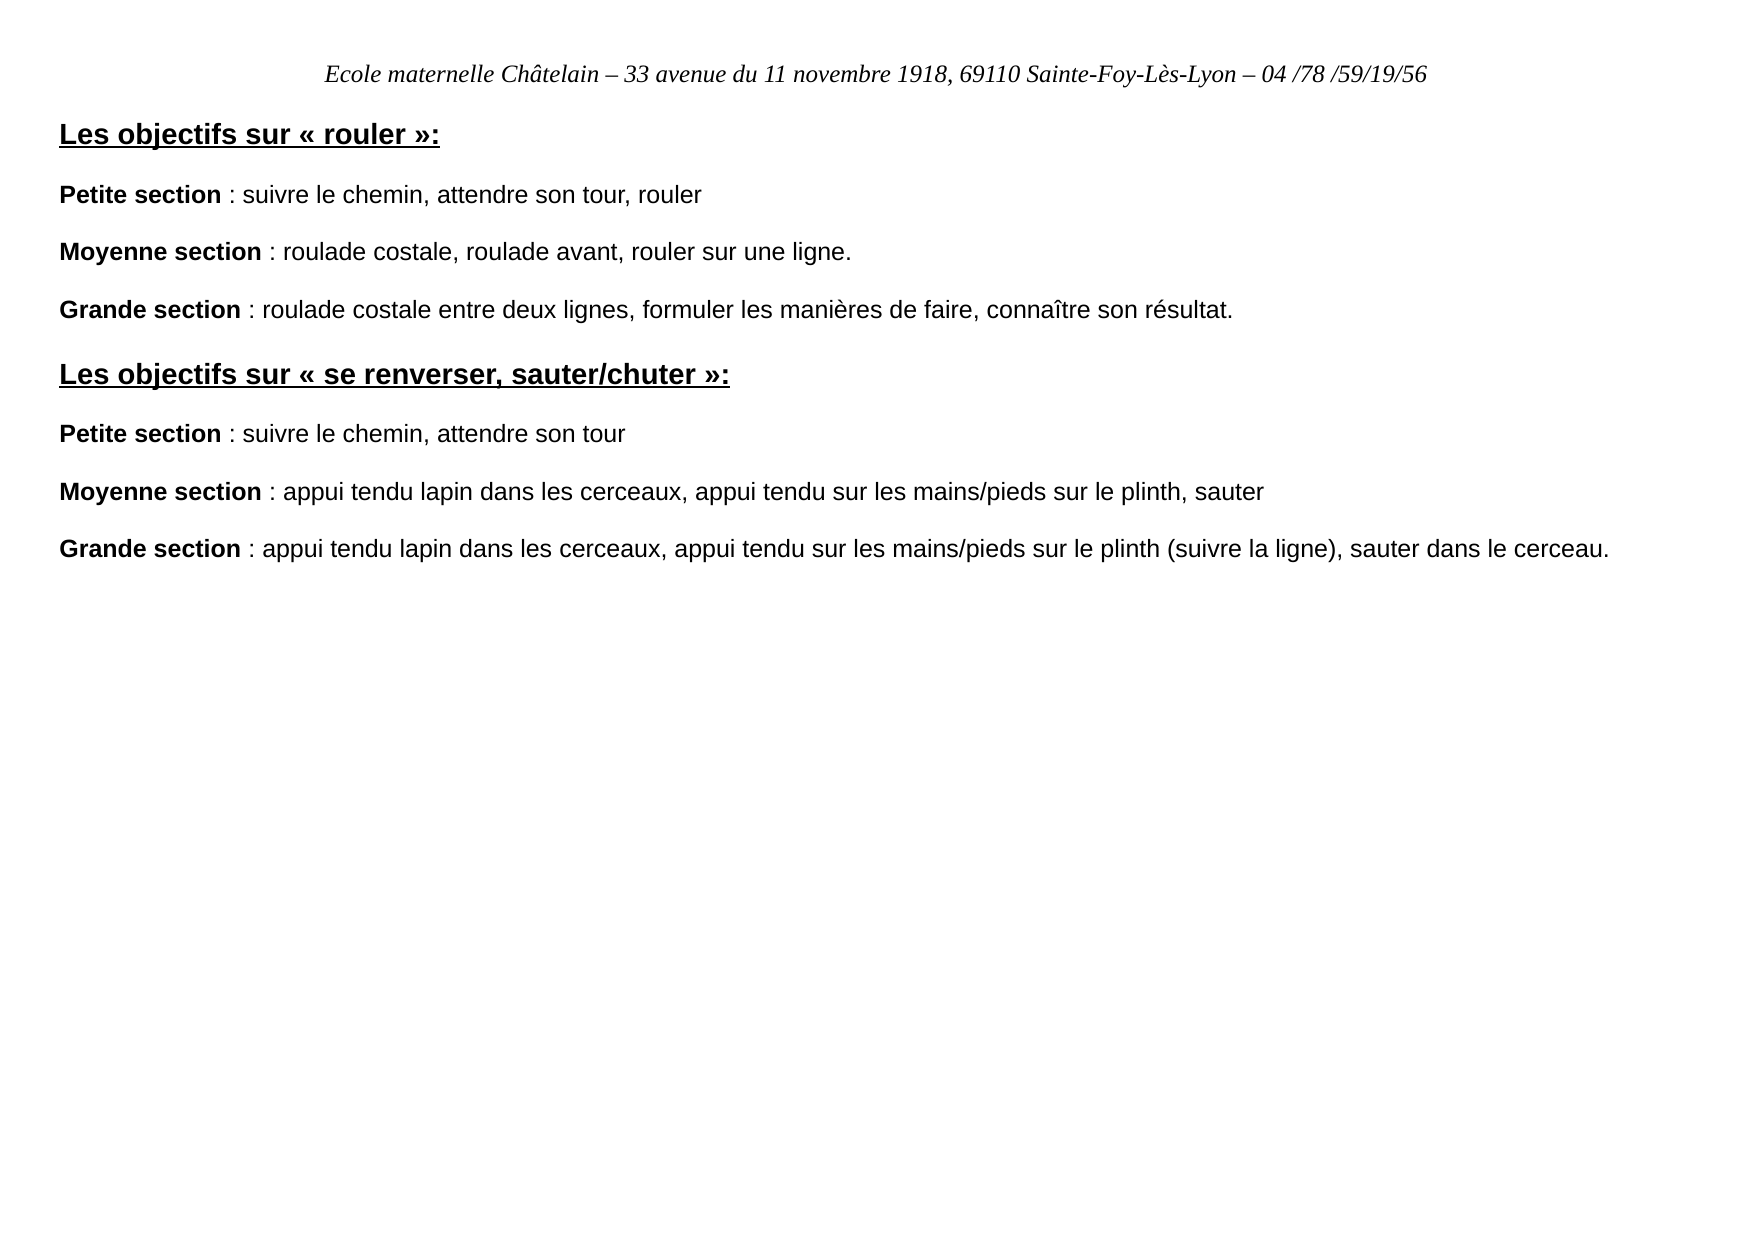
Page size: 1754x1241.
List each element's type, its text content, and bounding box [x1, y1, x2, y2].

text Petite section : suivre le chemin, attendre son tour [59, 419, 1695, 448]
text Grande section : appui tendu lapin dans les cerceaux, appui tendu sur les mains/pieds sur le plinth (suivre la ligne), sauter dans le cerceau. [59, 534, 1695, 563]
text Petite section : suivre le chemin, attendre son tour, rouler [59, 179, 1695, 208]
text Les objectifs sur « se renverser, sauter/chuter »: [59, 357, 1695, 390]
text Grande section : roulade costale entre deux lignes, formuler les manières de faire, connaître son résultat. [59, 294, 1695, 323]
text Moyenne section : roulade costale, roulade avant, rouler sur une ligne. [59, 237, 1695, 266]
text Moyenne section : appui tendu lapin dans les cerceaux, appui tendu sur les mains/pieds sur le plinth, sauter [59, 477, 1695, 505]
text Les objectifs sur « rouler »: [59, 117, 1695, 151]
